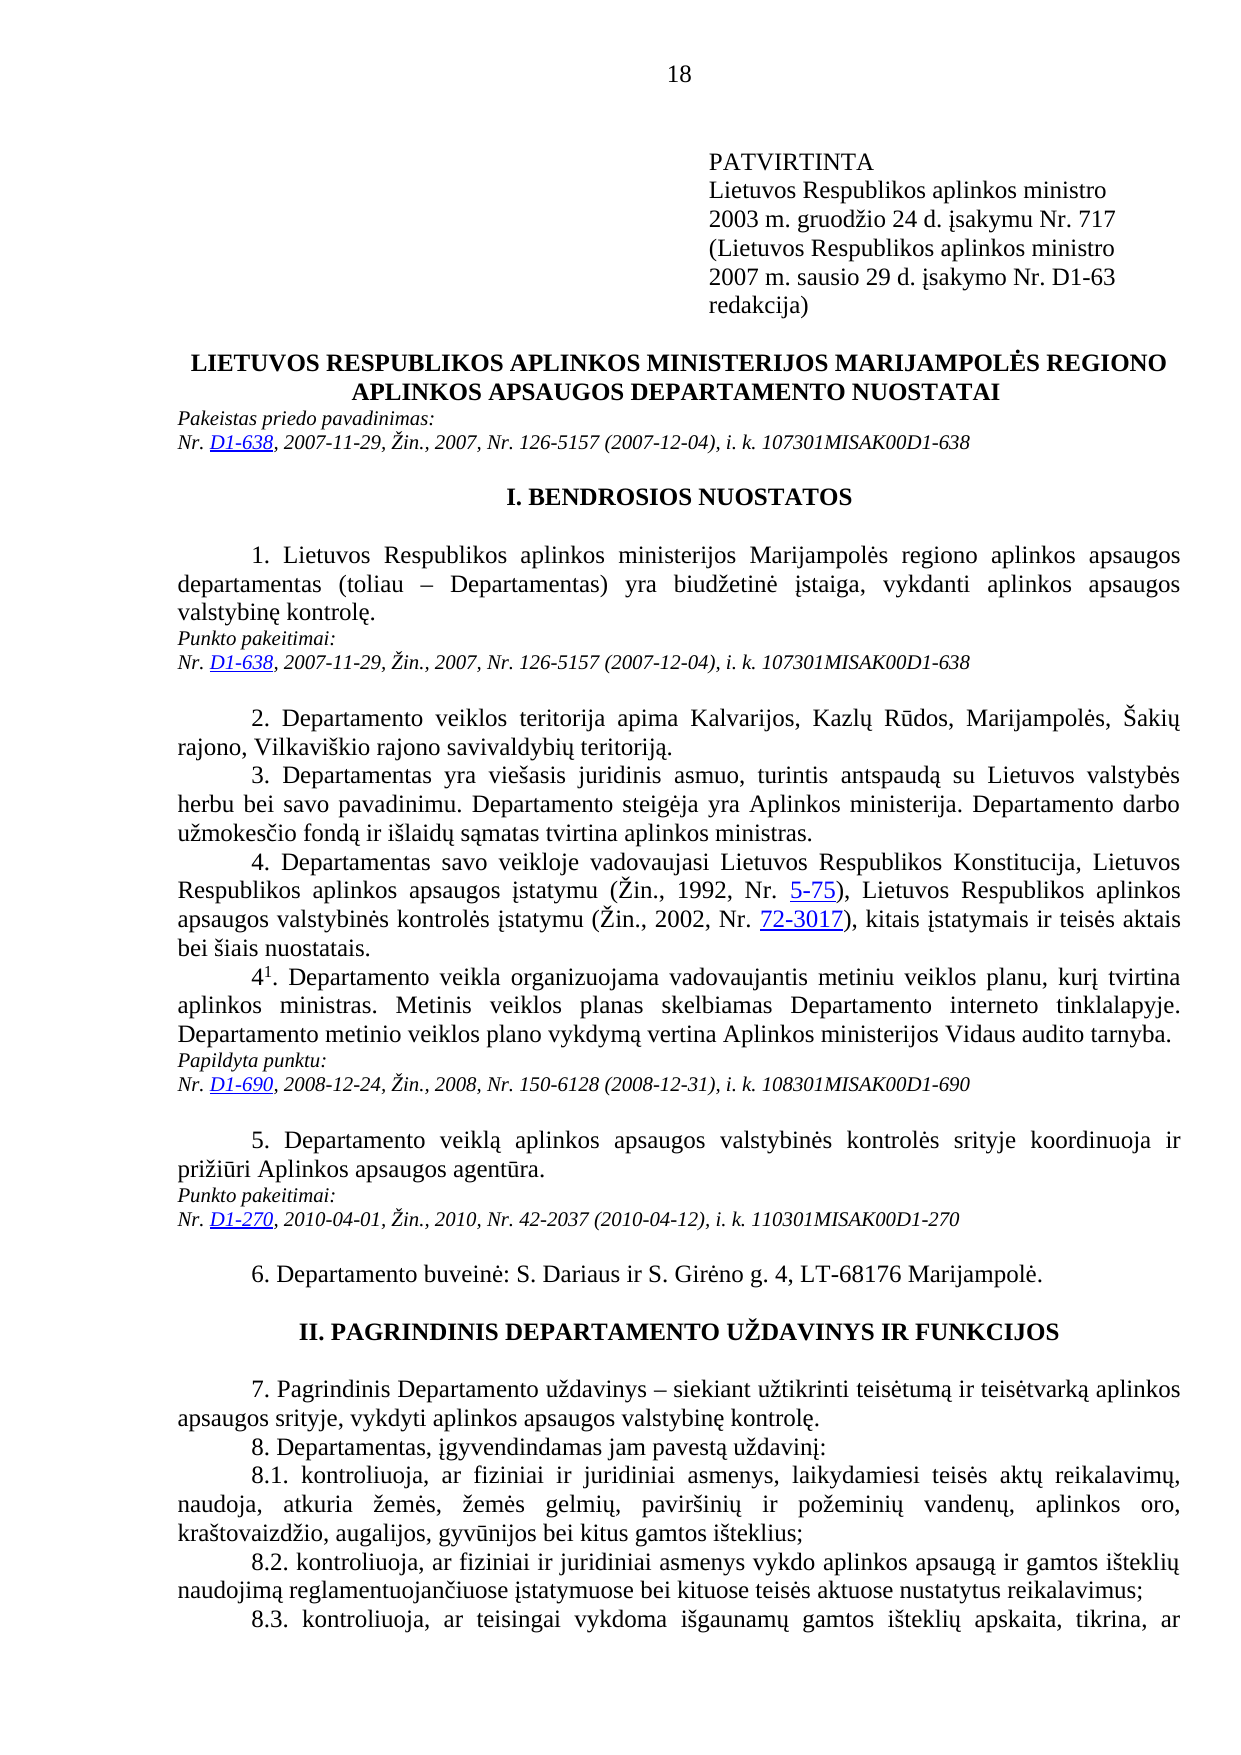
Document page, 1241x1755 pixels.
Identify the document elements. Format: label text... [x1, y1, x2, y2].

text 8.2. kontroliuoja, ar fiziniai ir juridiniai asmenys vykdo aplinkos apsaugą ir gamtos išteklių naudojimą reglamentuojančiuose įstatymuose bei kituose teisės aktuose nustatytus reikalavimus; [177, 1547, 1181, 1604]
text (Lietuvos Respublikos aplinkos ministro [177, 233, 1181, 262]
text PATVIRTINTA [177, 147, 1181, 176]
text Nr. D1-690, 2008-12-24, Žin., 2008, Nr. 150-6128 (2008-12-31), i. k. 108301MISAK00D1-690 [177, 1072, 1181, 1096]
text II. PAGRINDINIS DEPARTAMENTO UŽDAVINYS IR FUNKCIJOS [177, 1317, 1181, 1346]
text 7. Pagrindinis Departamento uždavinys – siekiant užtikrinti teisėtumą ir teisėtvarką aplinkos apsaugos srityje, vykdyti aplinkos apsaugos valstybinę kontrolę. [177, 1374, 1181, 1432]
text 41. Departamento veikla organizuojama vadovaujantis metiniu veiklos planu, kurį tvirtina aplinkos ministras. Metinis veiklos planas skelbiamas Departamento interneto tinklalapyje. Departamento metinio veiklos plano vykdymą vertina Aplinkos ministerijos Vidaus audito tarnyba. [177, 962, 1181, 1048]
text 1. Lietuvos Respublikos aplinkos ministerijos Marijampolės regiono aplinkos apsaugos departamentas (toliau – Departamentas) yra biudžetinė įstaiga, vykdanti aplinkos apsaugos valstybinę kontrolę. [177, 540, 1181, 626]
text LIETUVOS RESPUBLIKOS APLINKOS MINISTERIJOS MARIJAMPOLĖS REGIONO APLINKOS APSAUGOS DEPARTAMENTO NUOSTATAI [177, 348, 1181, 406]
text Nr. D1-638, 2007-11-29, Žin., 2007, Nr. 126-5157 (2007-12-04), i. k. 107301MISAK00D1-638 [177, 650, 1181, 674]
text Papildyta punktu: [177, 1048, 1181, 1072]
text Punkto pakeitimai: [177, 1182, 1181, 1207]
text Lietuvos Respublikos aplinkos ministro [177, 176, 1181, 204]
text 5. Departamento veiklą aplinkos apsaugos valstybinės kontrolės srityje koordinuoja ir prižiūri Aplinkos apsaugos agentūra. [177, 1125, 1181, 1182]
text 8.3. kontroliuoja, ar teisingai vykdoma išgaunamų gamtos išteklių apskaita, tikrina, ar [177, 1604, 1181, 1633]
text 2003 m. gruodžio 24 d. įsakymu Nr. 717 [177, 204, 1181, 233]
text Nr. D1-270, 2010-04-01, Žin., 2010, Nr. 42-2037 (2010-04-12), i. k. 110301MISAK00D1-270 [177, 1207, 1181, 1231]
text redakcija) [177, 291, 1181, 319]
text 6. Departamento buveinė: S. Dariaus ir S. Girėno g. 4, LT-68176 Marijampolė. [177, 1259, 1181, 1288]
text 4. Departamentas savo veikloje vadovaujasi Lietuvos Respublikos Konstitucija, Lietuvos Respublikos aplinkos apsaugos įstatymu (Žin., 1992, Nr. 5-75), Lietuvos Respublikos aplinkos apsaugos valstybinės kontrolės įstatymu (Žin., 2002, Nr. 72-3017), kitais įstatymais ir teisės aktais bei šiais nuostatais. [177, 847, 1181, 962]
text Nr. D1-638, 2007-11-29, Žin., 2007, Nr. 126-5157 (2007-12-04), i. k. 107301MISAK00D1-638 [177, 430, 1181, 454]
text Punkto pakeitimai: [177, 626, 1181, 650]
text 8.1. kontroliuoja, ar fiziniai ir juridiniai asmenys, laikydamiesi teisės aktų reikalavimų, naudoja, atkuria žemės, žemės gelmių, paviršinių ir požeminių vandenų, aplinkos oro, kraštovaizdžio, augalijos, gyvūnijos bei kitus gamtos išteklius; [177, 1461, 1181, 1547]
text Pakeistas priedo pavadinimas: [177, 406, 1181, 430]
text 3. Departamentas yra viešasis juridinis asmuo, turintis antspaudą su Lietuvos valstybės herbu bei savo pavadinimu. Departamento steigėja yra Aplinkos ministerija. Departamento darbo užmokesčio fondą ir išlaidų sąmatas tvirtina aplinkos ministras. [177, 761, 1181, 847]
text I. BENDROSIOS NUOSTATOS [177, 482, 1181, 511]
text 8. Departamentas, įgyvendindamas jam pavestą uždavinį: [177, 1432, 1181, 1461]
text 2. Departamento veiklos teritorija apima Kalvarijos, Kazlų Rūdos, Marijampolės, Šakių rajono, Vilkaviškio rajono savivaldybių teritoriją. [177, 703, 1181, 761]
text 2007 m. sausio 29 d. įsakymo Nr. D1-63 [177, 262, 1181, 291]
